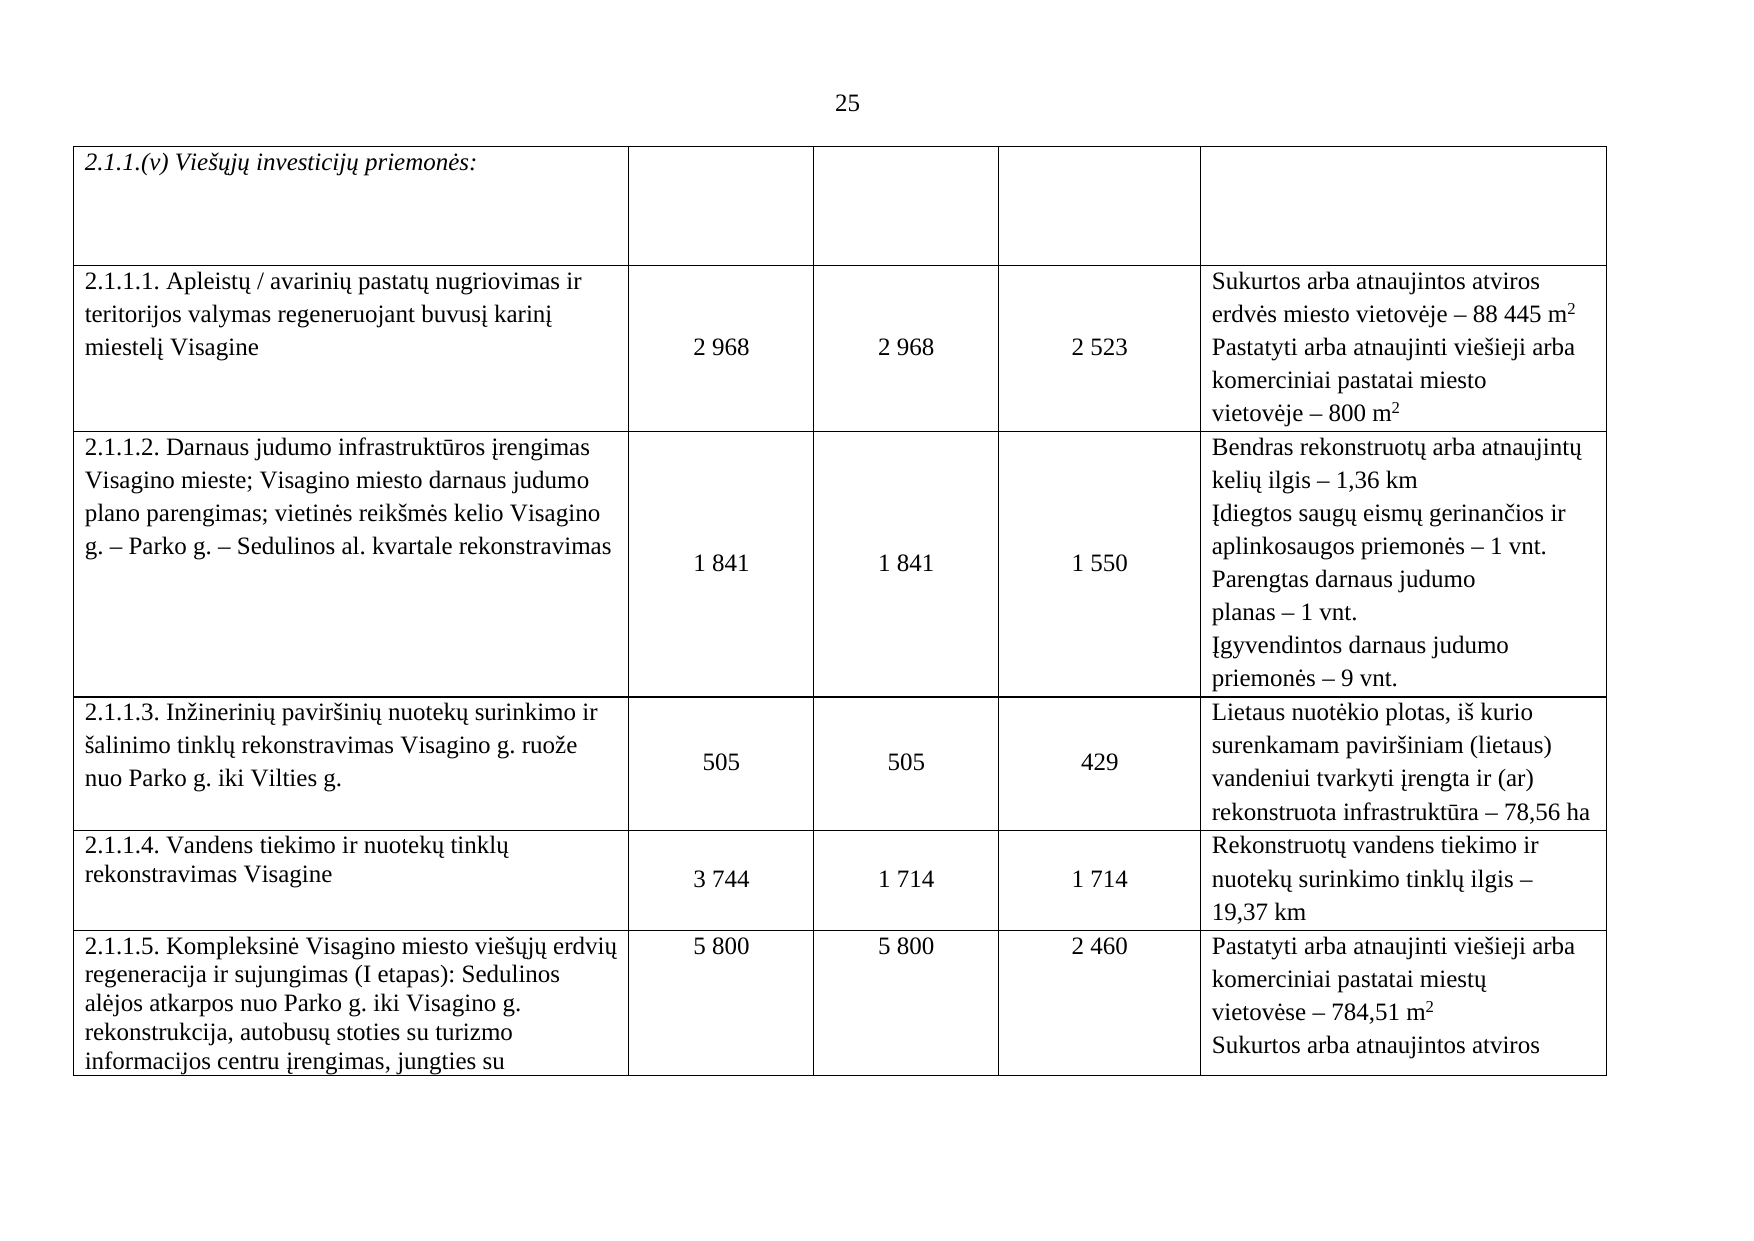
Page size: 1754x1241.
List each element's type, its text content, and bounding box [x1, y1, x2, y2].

table_cell 5 800 [629, 931, 813, 1074]
table_cell [814, 147, 998, 265]
table_cell 1 841 [629, 432, 813, 696]
table_cell 3 744 [629, 831, 813, 930]
table_cell Pastatyti arba atnaujinti viešieji arba komerciniai pastatai miestų vietovėse – 784,51 m2 Sukurtos arba atnaujintos atviros [1201, 931, 1606, 1074]
table_cell 1 714 [999, 831, 1200, 930]
table_cell 505 [814, 698, 998, 829]
table_cell 2 523 [999, 266, 1200, 431]
table_cell 2 968 [814, 266, 998, 431]
table_cell 2.1.1.5. Kompleksinė Visagino miesto viešųjų erdvių regeneracija ir sujungimas (I etapas): Sedulinos alėjos atkarpos nuo Parko g. iki Visagino g. rekonstrukcija, autobusų stoties su turizmo informacijos centru įrengimas, jungties su [74, 931, 628, 1074]
table_cell 1 714 [814, 831, 998, 930]
table_cell Sukurtos arba atnaujintos atviros erdvės miesto vietovėje – 88 445 m2 Pastatyti arba atnaujinti viešieji arba komerciniai pastatai miesto vietovėje – 800 m2 [1201, 266, 1606, 431]
table_cell 5 800 [814, 931, 998, 1074]
table_cell 2.1.1.4. Vandens tiekimo ir nuotekų tinklų rekonstravimas Visagine [74, 831, 628, 930]
table_cell 505 [629, 698, 813, 829]
table_cell [999, 147, 1200, 265]
table_cell 1 550 [999, 432, 1200, 696]
table_cell 429 [999, 698, 1200, 829]
table_cell 1 841 [814, 432, 998, 696]
table_cell 2.1.1.(v) Viešųjų investicijų priemonės: [74, 147, 628, 265]
table_cell 2 968 [629, 266, 813, 431]
table_cell Rekonstruotų vandens tiekimo ir nuotekų surinkimo tinklų ilgis – 19,37 km [1201, 831, 1606, 930]
table_cell [1201, 147, 1606, 265]
table_cell 2 460 [999, 931, 1200, 1074]
table_cell 2.1.1.1. Apleistų / avarinių pastatų nugriovimas ir teritorijos valymas regeneruojant buvusį karinį miestelį Visagine [74, 266, 628, 431]
table_cell [629, 147, 813, 265]
table_cell Lietaus nuotėkio plotas, iš kurio surenkamam paviršiniam (lietaus) vandeniui tvarkyti įrengta ir (ar) rekonstruota infrastruktūra – 78,56 ha [1201, 698, 1606, 829]
table_cell 2.1.1.2. Darnaus judumo infrastruktūros įrengimas Visagino mieste; Visagino miesto darnaus judumo plano parengimas; vietinės reikšmės kelio Visagino g. – Parko g. – Sedulinos al. kvartale rekonstravimas [74, 432, 628, 696]
table_cell 2.1.1.3. Inžinerinių paviršinių nuotekų surinkimo ir šalinimo tinklų rekonstravimas Visagino g. ruože nuo Parko g. iki Vilties g. [74, 698, 628, 829]
table_cell Bendras rekonstruotų arba atnaujintų kelių ilgis – 1,36 km Įdiegtos saugų eismų gerinančios ir aplinkosaugos priemonės – 1 vnt. Parengtas darnaus judumo planas – 1 vnt. Įgyvendintos darnaus judumo priemonės – 9 vnt. [1201, 432, 1606, 696]
